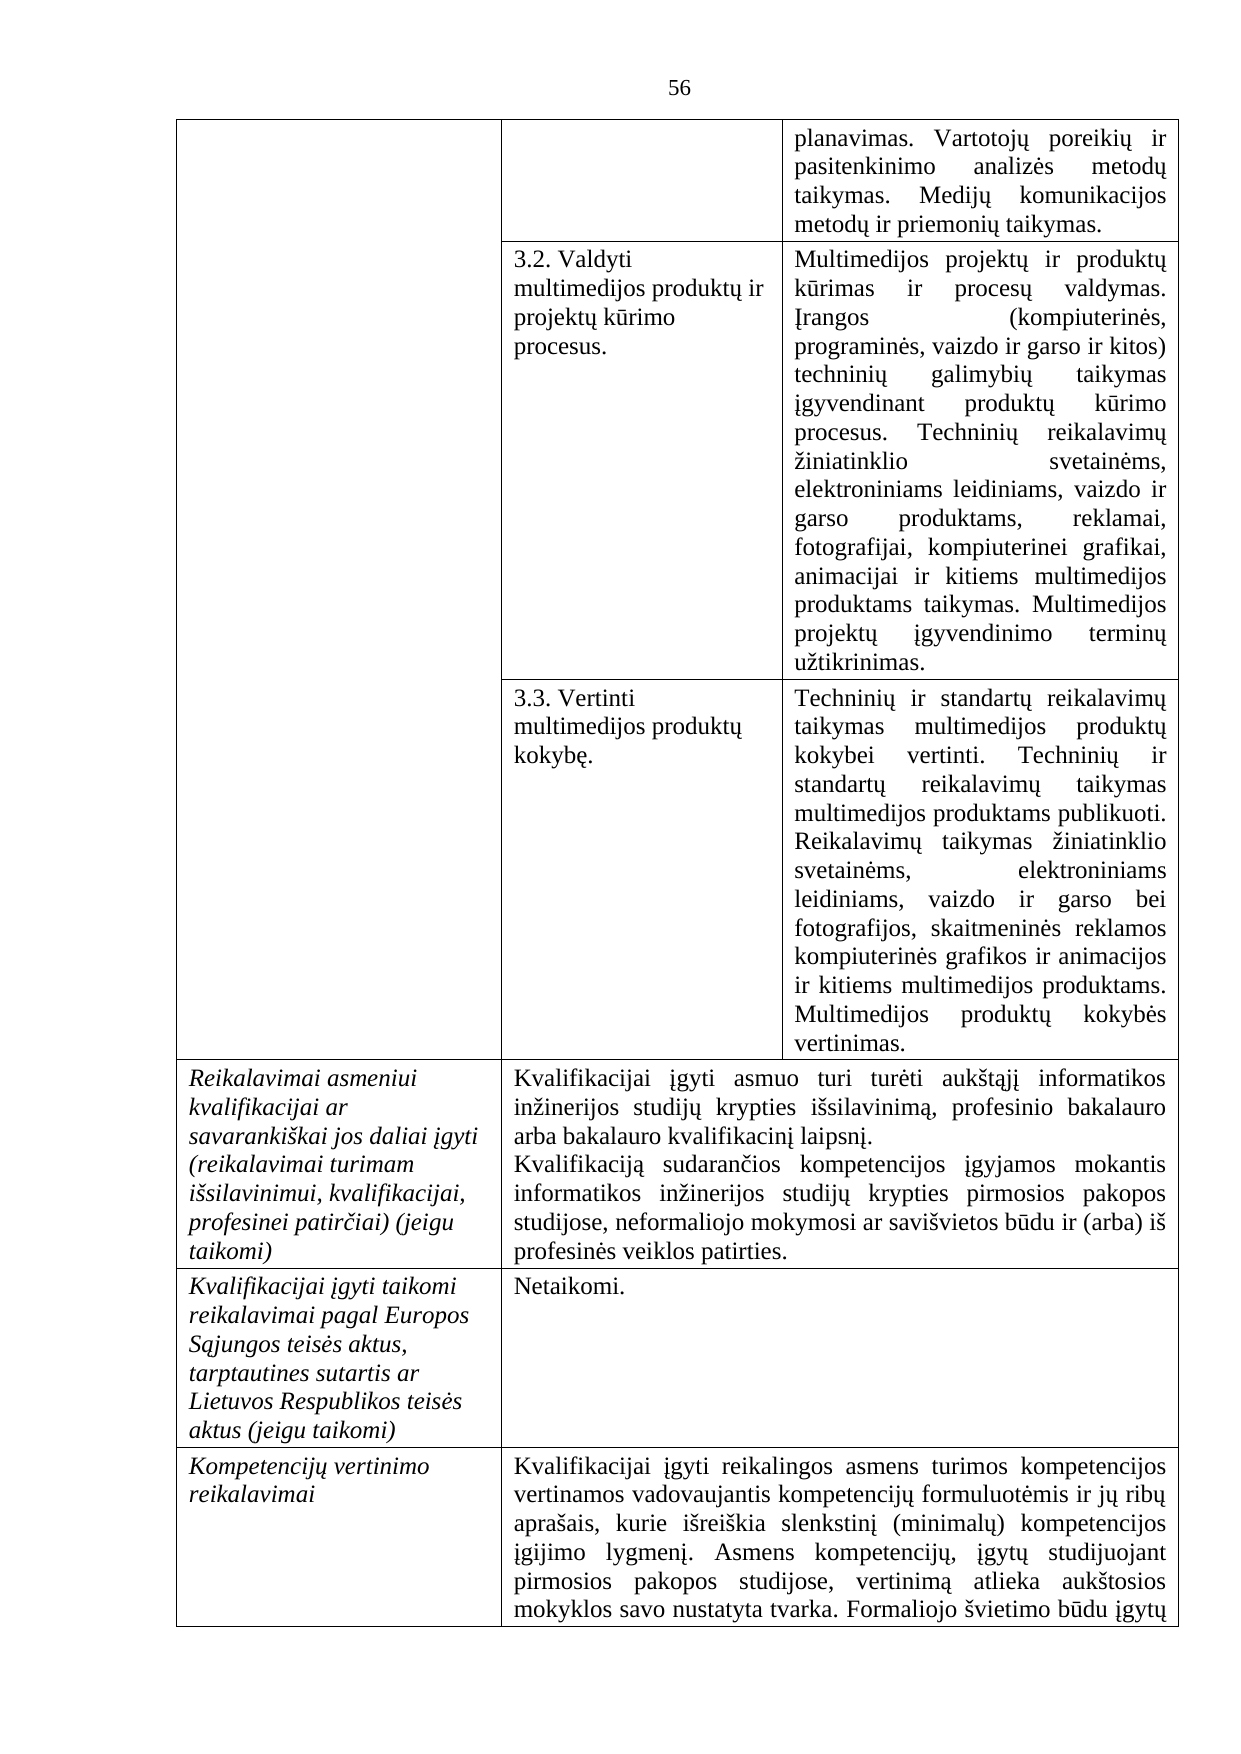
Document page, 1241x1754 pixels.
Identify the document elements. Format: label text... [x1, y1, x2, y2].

table_cell [177, 120, 501, 1059]
table_cell Kvalifikacijai įgyti reikalingos asmens turimos kompetencijos vertinamos vadovaujantis kompetencijų formuluotėmis ir jų ribų aprašais, kurie išreiškia slenkstinį (minimalų) kompetencijos įgijimo lygmenį. Asmens kompetencijų, įgytų studijuojant pirmosios pakopos studijose, vertinimą atlieka aukštosios mokyklos savo nustatyta tvarka. Formaliojo švietimo būdu įgytų [502, 1448, 1178, 1626]
table_cell Multimedijos projektų ir produktų kūrimas ir procesų valdymas. Įrangos (kompiuterinės, programinės, vaizdo ir garso ir kitos) techninių galimybių taikymas įgyvendinant produktų kūrimo procesus. Techninių reikalavimų žiniatinklio svetainėms, elektroniniams leidiniams, vaizdo ir garso produktams, reklamai, fotografijai, kompiuterinei grafikai, animacijai ir kitiems multimedijos produktams taikymas. Multimedijos projektų įgyvendinimo terminų užtikrinimas. [783, 242, 1178, 679]
table_cell 3.3. Vertinti multimedijos produktų kokybę. [502, 680, 782, 1059]
table_cell Kvalifikacijai įgyti taikomi reikalavimai pagal Europos Sąjungos teisės aktus, tarptautines sutartis ar Lietuvos Respublikos teisės aktus (jeigu taikomi) [177, 1269, 501, 1447]
table_cell Kvalifikacijai įgyti asmuo turi turėti aukštąjį informatikos inžinerijos studijų krypties išsilavinimą, profesinio bakalauro arba bakalauro kvalifikacinį laipsnį. Kvalifikaciją sudarančios kompetencijos įgyjamos mokantis informatikos inžinerijos studijų krypties pirmosios pakopos studijose, neformaliojo mokymosi ar savišvietos būdu ir (arba) iš profesinės veiklos patirties. [502, 1060, 1178, 1267]
table_cell Netaikomi. [502, 1269, 1178, 1447]
table_cell Reikalavimai asmeniui kvalifikacijai ar savarankiškai jos daliai įgyti (reikalavimai turimam išsilavinimui, kvalifikacijai, profesinei patirčiai) (jeigu taikomi) [177, 1060, 501, 1267]
table_cell Kompetencijų vertinimo reikalavimai [177, 1448, 501, 1626]
table_cell planavimas. Vartotojų poreikių ir pasitenkinimo analizės metodų taikymas. Medijų komunikacijos metodų ir priemonių taikymas. [783, 120, 1178, 241]
table_cell Techninių ir standartų reikalavimų taikymas multimedijos produktų kokybei vertinti. Techninių ir standartų reikalavimų taikymas multimedijos produktams publikuoti. Reikalavimų taikymas žiniatinklio svetainėms, elektroniniams leidiniams, vaizdo ir garso bei fotografijos, skaitmeninės reklamos kompiuterinės grafikos ir animacijos ir kitiems multimedijos produktams. Multimedijos produktų kokybės vertinimas. [783, 680, 1178, 1059]
table_cell 3.2. Valdyti multimedijos produktų ir projektų kūrimo procesus. [502, 242, 782, 679]
table_cell [502, 120, 782, 241]
